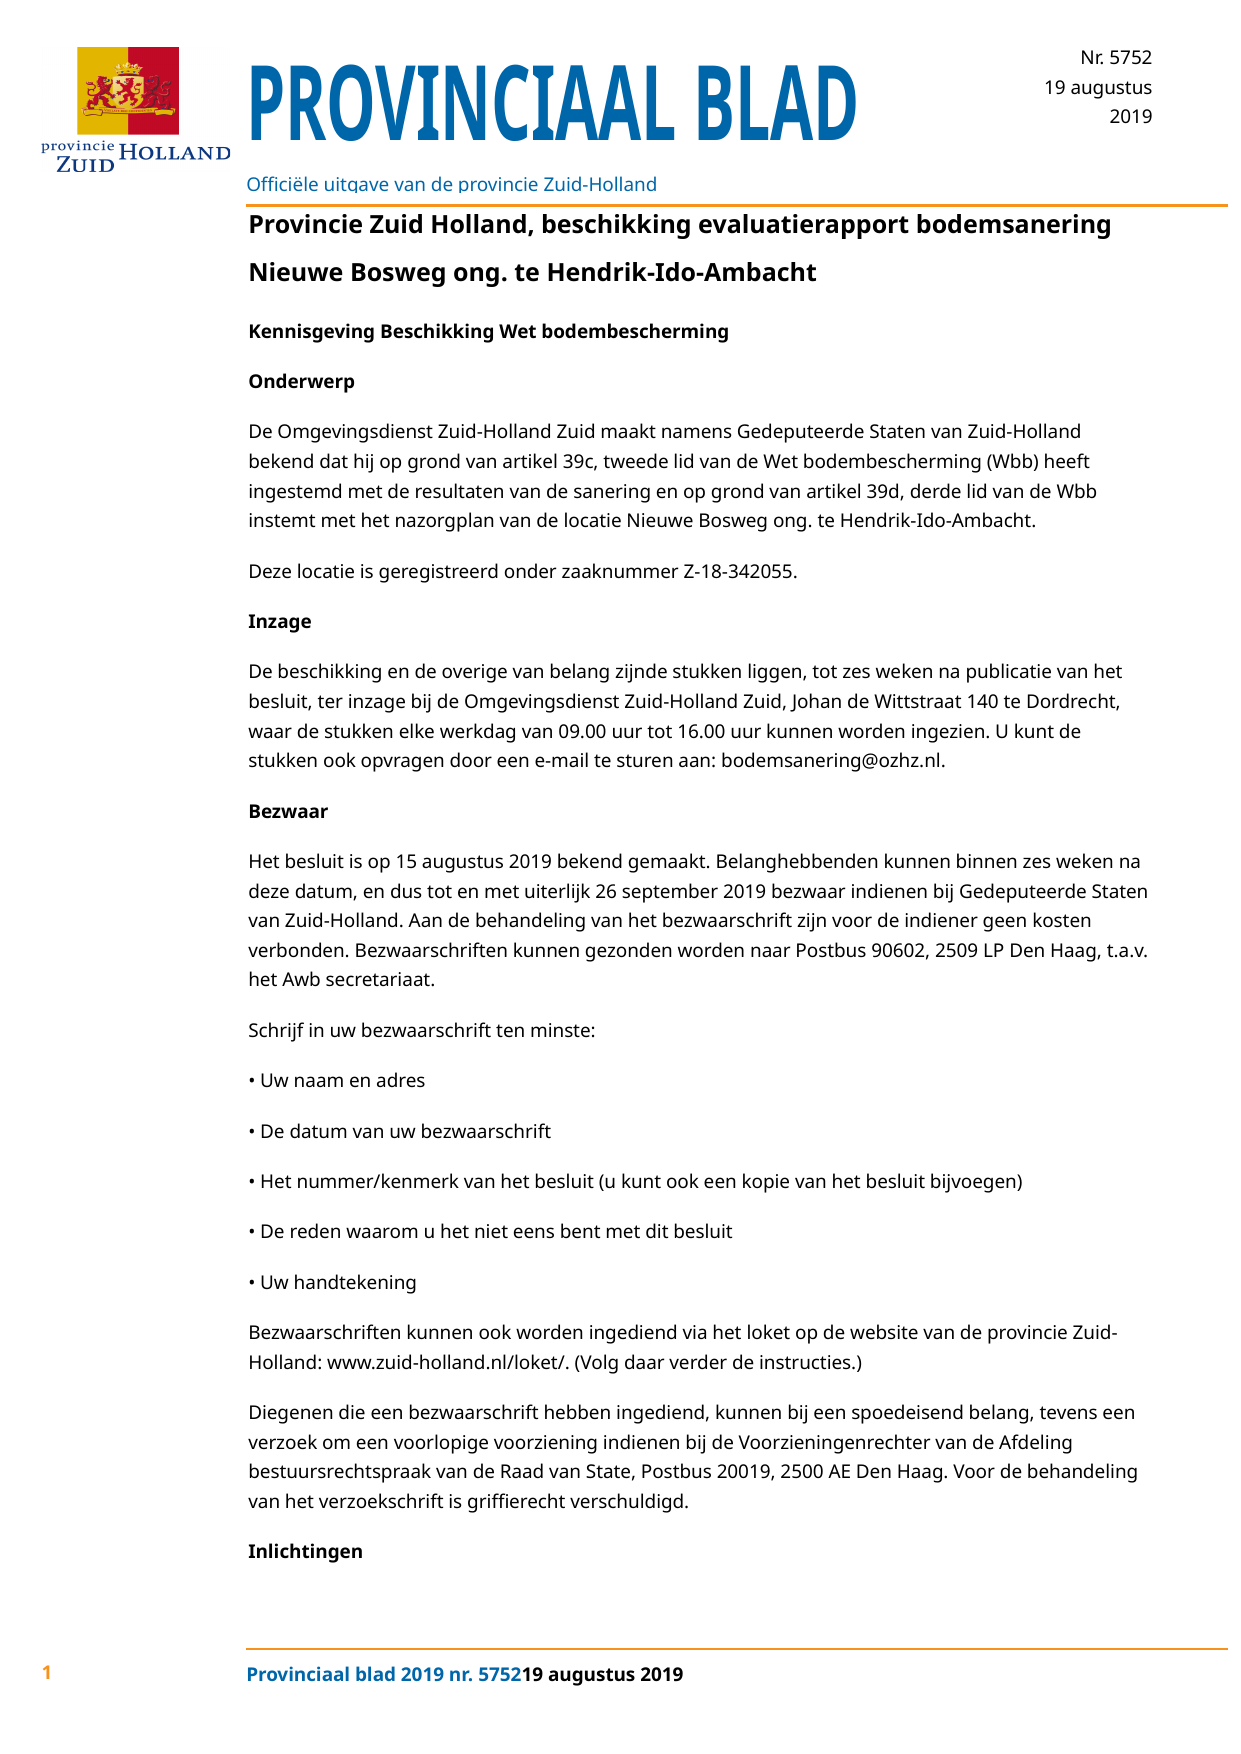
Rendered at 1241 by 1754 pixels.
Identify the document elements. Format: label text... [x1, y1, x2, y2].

text De beschikking en de overige van belang zijnde stukken liggen, tot zes weken na publicatie van het besluit, ter inzage bij de Omgevingsdienst Zuid-Holland Zuid, Johan de Wittstraat 140 te Dordrecht, waar de stukken elke werkdag van 09.00 uur tot 16.00 uur kunnen worden ingezien. U kunt de stukken ook opvragen door een e-mail te sturen aan: bodemsanering@ozhz.nl. [248, 659, 1152, 773]
text Kennisgeving Beschikking Wet bodembescherming [248, 318, 1152, 344]
text De Omgevingsdienst Zuid-Holland Zuid maakt namens Gedeputeerde Staten van Zuid-Holland bekend dat hij op grond van artikel 39c, tweede lid van de Wet bodembescherming (Wbb) heeft ingestemd met de resultaten van de sanering en op grond van artikel 39d, derde lid van de Wbb instemt met het nazorgplan van de locatie Nieuwe Bosweg ong. te Hendrik-Ido-Ambacht. [248, 419, 1152, 533]
text Bezwaarschriften kunnen ook worden ingediend via het loket op de website van de provincie Zuid-Holland: www.zuid-holland.nl/loket/. (Volg daar verder de instructies.) [248, 1319, 1152, 1375]
text Onderwerp [248, 368, 1152, 394]
text Provincie Zuid Holland, beschikking evaluatierapport bodemsanering Nieuwe Bosweg ong. te Hendrik-Ido-Ambacht [248, 207, 1152, 288]
text Deze locatie is geregistreerd onder zaaknummer Z-18-342055. [248, 558, 1152, 584]
text • Uw naam en adres [248, 1067, 1152, 1093]
text Diegenen die een bezwaarschrift hebben ingediend, kunnen bij een spoedeisend belang, tevens een verzoek om een voorlopige voorziening indienen bij de Voorzieningenrechter van de Afdeling bestuursrechtspraak van de Raad van State, Postbus 20019, 2500 AE Den Haag. Voor de behandeling van het verzoekschrift is griffierecht verschuldigd. [248, 1399, 1152, 1514]
text • Uw handtekening [248, 1269, 1152, 1295]
text Inzage [248, 608, 1152, 634]
text Bezwaar [248, 798, 1152, 824]
text • Het nummer/kenmerk van het besluit (u kunt ook een kopie van het besluit bijvoegen) [248, 1168, 1152, 1194]
text Schrijf in uw bezwaarschrift ten minste: [248, 1017, 1152, 1043]
text • De reden waarom u het niet eens bent met dit besluit [248, 1219, 1152, 1244]
picture [41, 47, 231, 172]
text Het besluit is op 15 augustus 2019 bekend gemaakt. Belanghebbenden kunnen binnen zes weken na deze datum, en dus tot en met uiterlijk 26 september 2019 bezwaar indienen bij Gedeputeerde Staten van Zuid-Holland. Aan de behandeling van het bezwaarschrift zijn voor de indiener geen kosten verbonden. Bezwaarschriften kunnen gezonden worden naar Postbus 90602, 2509 LP Den Haag, t.a.v. het Awb secretariaat. [248, 848, 1152, 992]
text • De datum van uw bezwaarschrift [248, 1118, 1152, 1144]
text Inlichtingen [248, 1539, 1152, 1564]
